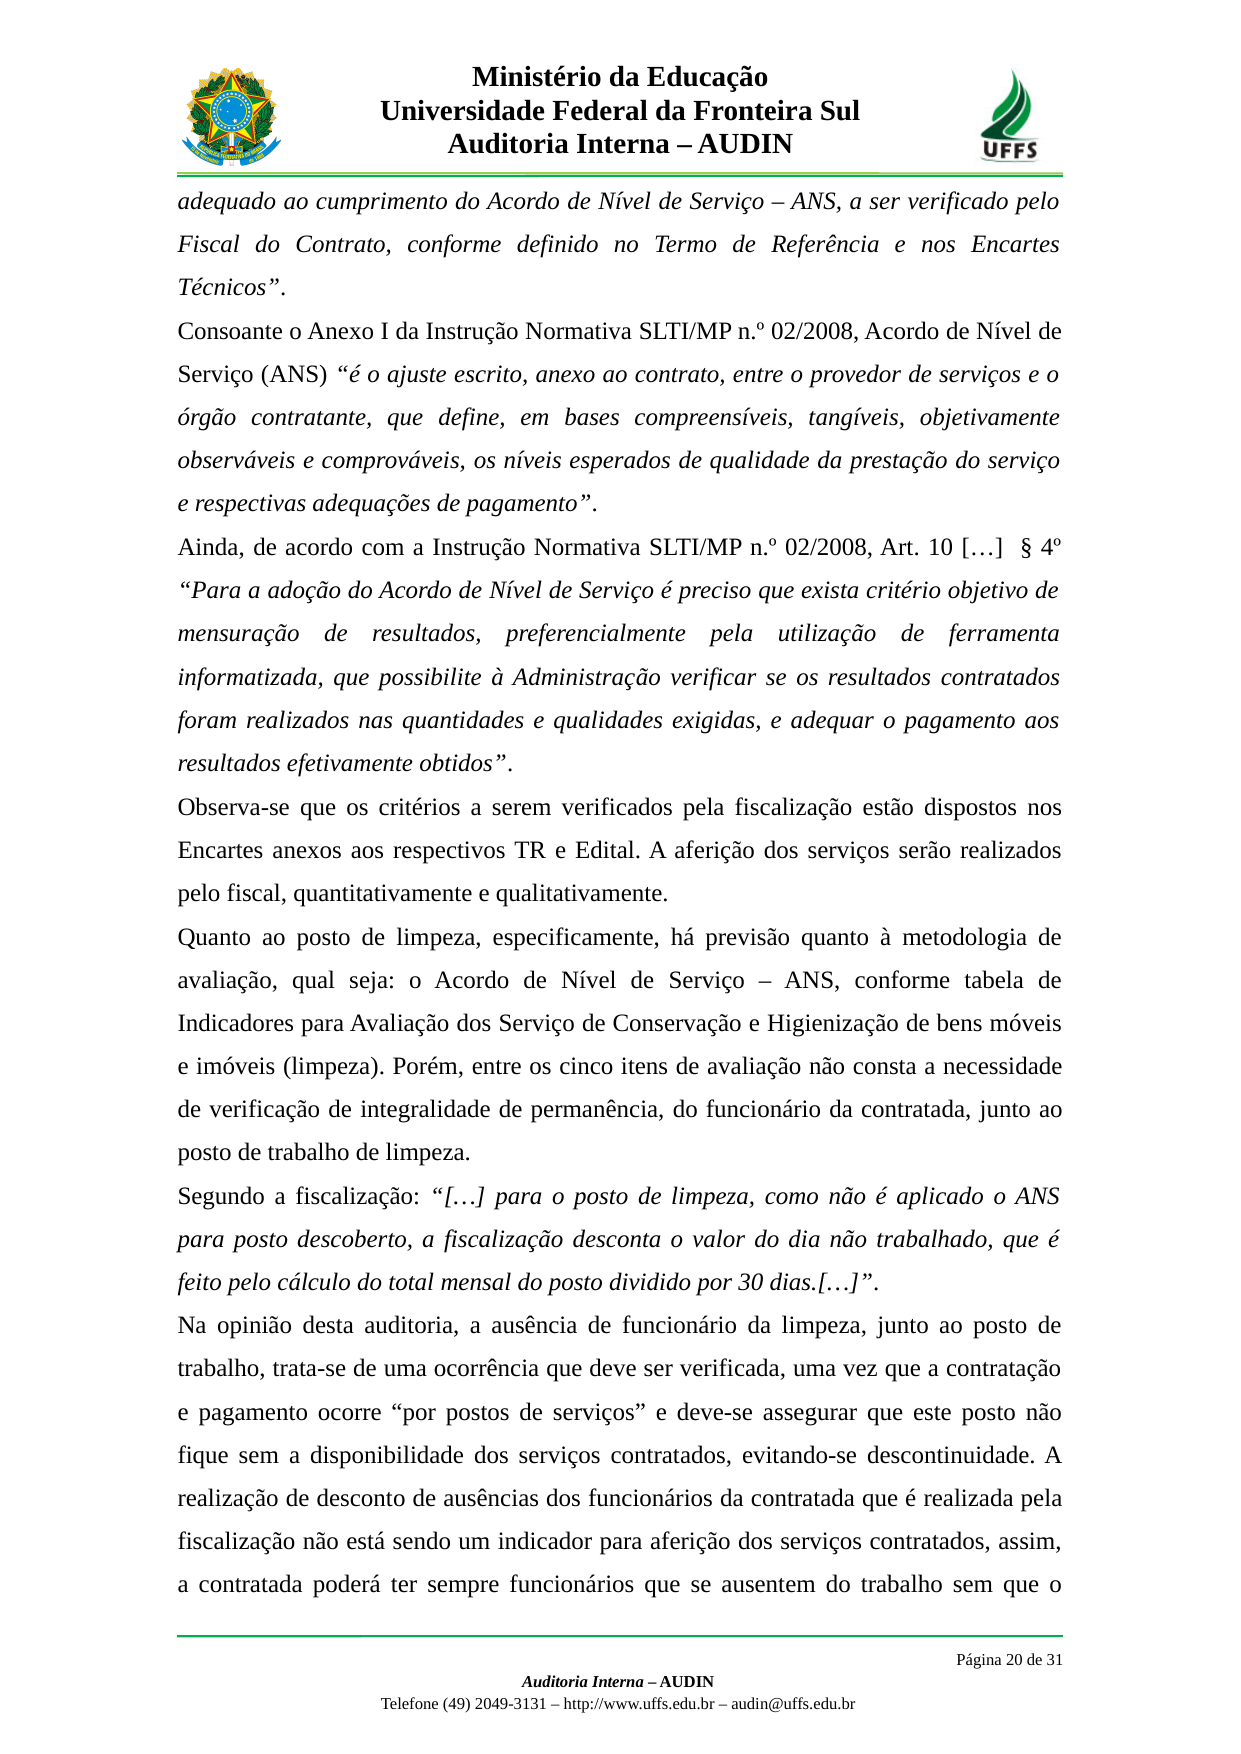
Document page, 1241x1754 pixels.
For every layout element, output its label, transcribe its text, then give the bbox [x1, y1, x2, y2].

text Ainda, de acordo com a Instrução Normativa SLTI/MP n.º 02/2008, Art. 10 […] § 4º “Para a adoção do Acordo de Nível de Serviço é preciso que exista critério objetivo de mensuração de resultados, preferencialmente pela utilização de ferramenta informatizada, que possibilite à Administração verificar se os resultados contratados foram realizados nas quantidades e qualidades exigidas, e adequar o pagamento aos resultados efetivamente obtidos”. [177, 532, 1063, 777]
text Consoante o Anexo I da Instrução Normativa SLTI/MP n.º 02/2008, Acordo de Nível de Serviço (ANS) “é o ajuste escrito, anexo ao contrato, entre o provedor de serviços e o órgão contratante, que define, em bases compreensíveis, tangíveis, objetivamente observáveis e comprováveis, os níveis esperados de qualidade da prestação do serviço e respectivas adequações de pagamento”. [177, 316, 1063, 517]
picture [181, 68, 282, 166]
picture [966, 68, 1054, 166]
text Quanto ao posto de limpeza, especificamente, há previsão quanto à metodologia de avaliação, qual seja: o Acordo de Nível de Serviço – ANS, conforme tabela de Indicadores para Avaliação dos Serviço de Conservação e Higienização de bens móveis e imóveis (limpeza). Porém, entre os cinco itens de avaliação não consta a necessidade de verificação de integralidade de permanência, do funcionário da contratada, junto ao posto de trabalho de limpeza. [177, 922, 1063, 1166]
text Observa-se que os critérios a serem verificados pela fiscalização estão dispostos nos Encartes anexos aos respectivos TR e Edital. A aferição dos serviços serão realizados pelo fiscal, quantitativamente e qualitativamente. [177, 792, 1063, 907]
text adequado ao cumprimento do Acordo de Nível de Serviço – ANS, a ser verificado pelo Fiscal do Contrato, conforme definido no Termo de Referência e nos Encartes Técnicos”. [177, 186, 1063, 301]
text Na opinião desta auditoria, a ausência de funcionário da limpeza, junto ao posto de trabalho, trata-se de uma ocorrência que deve ser verificada, uma vez que a contratação e pagamento ocorre “por postos de serviços” e deve-se assegurar que este posto não fique sem a disponibilidade dos serviços contratados, evitando-se descontinuidade. A realização de desconto de ausências dos funcionários da contratada que é realizada pela fiscalização não está sendo um indicador para aferição dos serviços contratados, assim, a contratada poderá ter sempre funcionários que se ausentem do trabalho sem que o [177, 1310, 1063, 1598]
text Segundo a fiscalização: “[…] para o posto de limpeza, como não é aplicado o ANS para posto descoberto, a fiscalização desconta o valor do dia não trabalhado, que é feito pelo cálculo do total mensal do posto dividido por 30 dias.[…]”. [177, 1181, 1063, 1296]
